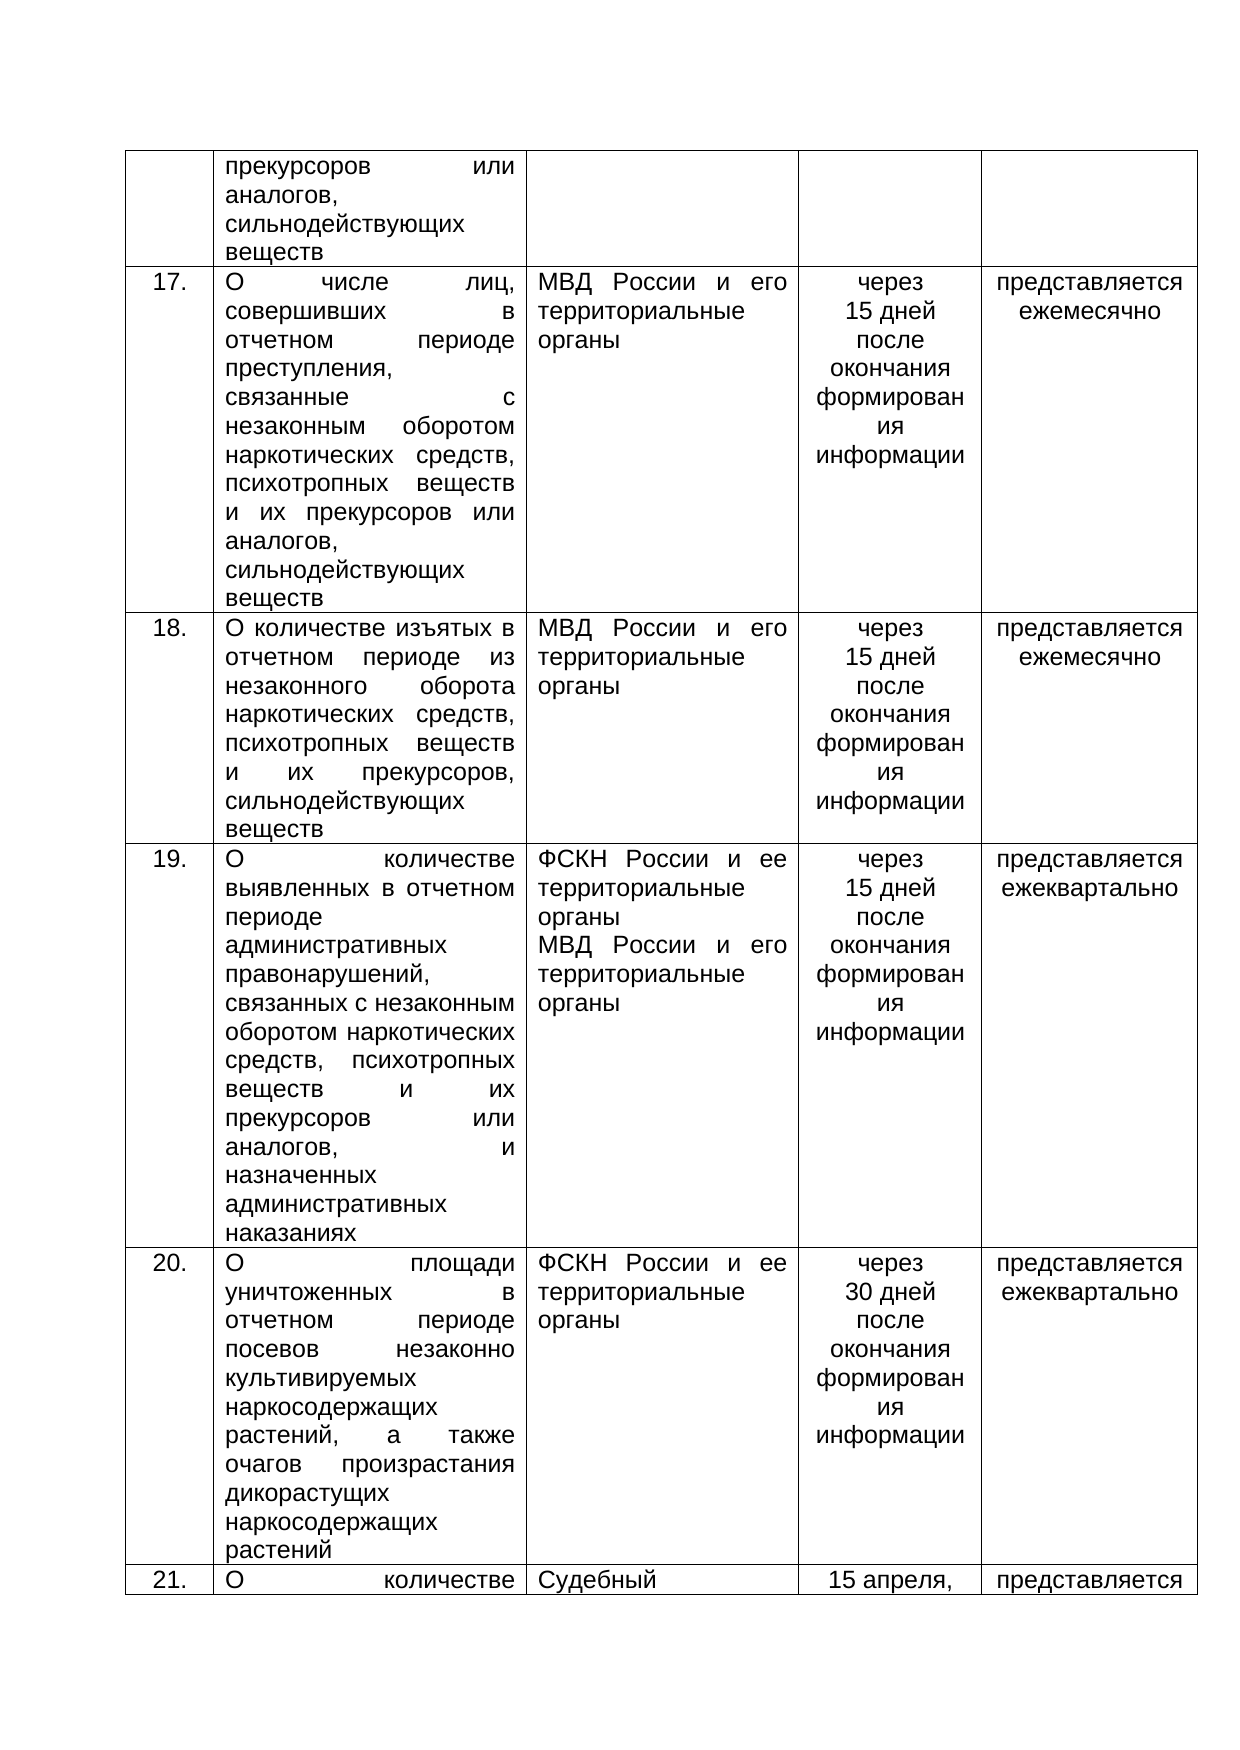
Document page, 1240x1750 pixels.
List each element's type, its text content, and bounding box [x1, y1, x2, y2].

table_cell [982, 151, 1197, 266]
table_cell ФСКН России и ее территориальные органы МВД России и его территориальные органы [527, 844, 798, 1247]
table_cell представляется [982, 1565, 1197, 1594]
table_cell ФСКН России и ее территориальные органы [527, 1248, 798, 1564]
table_cell 15 апреля, [799, 1565, 981, 1594]
table_cell 18. [126, 613, 213, 843]
table_cell [527, 151, 798, 266]
table_cell представляется ежемесячно [982, 267, 1197, 612]
table_cell МВД России и его территориальные органы [527, 613, 798, 843]
table_cell 21. [126, 1565, 213, 1594]
table_cell прекурсоров или аналогов, сильнодействующих веществ [214, 151, 526, 266]
table_cell представляется ежемесячно [982, 613, 1197, 843]
table_cell Судебный [527, 1565, 798, 1594]
table_cell представляется ежеквартально [982, 844, 1197, 1247]
table_cell 17. [126, 267, 213, 612]
table_cell через 15 дней после окончания формирования информации [799, 613, 981, 843]
table_cell через 15 дней после окончания формирования информации [799, 267, 981, 612]
table_cell О числе лиц, совершивших в отчетном периоде преступления, связанные с незаконным оборотом наркотических средств, психотропных веществ и их прекурсоров или аналогов, сильнодействующих веществ [214, 267, 526, 612]
table_cell 19. [126, 844, 213, 1247]
table_cell через 15 дней после окончания формирования информации [799, 844, 981, 1247]
table_cell О количестве изъятых в отчетном периоде из незаконного оборота наркотических средств, психотропных веществ и их прекурсоров, сильнодействующих веществ [214, 613, 526, 843]
table_cell [126, 151, 213, 266]
table_cell О количестве [214, 1565, 526, 1594]
table_cell [799, 151, 981, 266]
table_cell 20. [126, 1248, 213, 1564]
table_cell через 30 дней после окончания формирования информации [799, 1248, 981, 1564]
table_cell О площади уничтоженных в отчетном периоде посевов незаконно культивируемых наркосодержащих растений, а также очагов произрастания дикорастущих наркосодержащих растений [214, 1248, 526, 1564]
table_cell представляется ежеквартально [982, 1248, 1197, 1564]
table_cell МВД России и его территориальные органы [527, 267, 798, 612]
table_cell О количестве выявленных в отчетном периоде административных правонарушений, связанных с незаконным оборотом наркотических средств, психотропных веществ и их прекурсоров или аналогов, и назначенных административных наказаниях [214, 844, 526, 1247]
